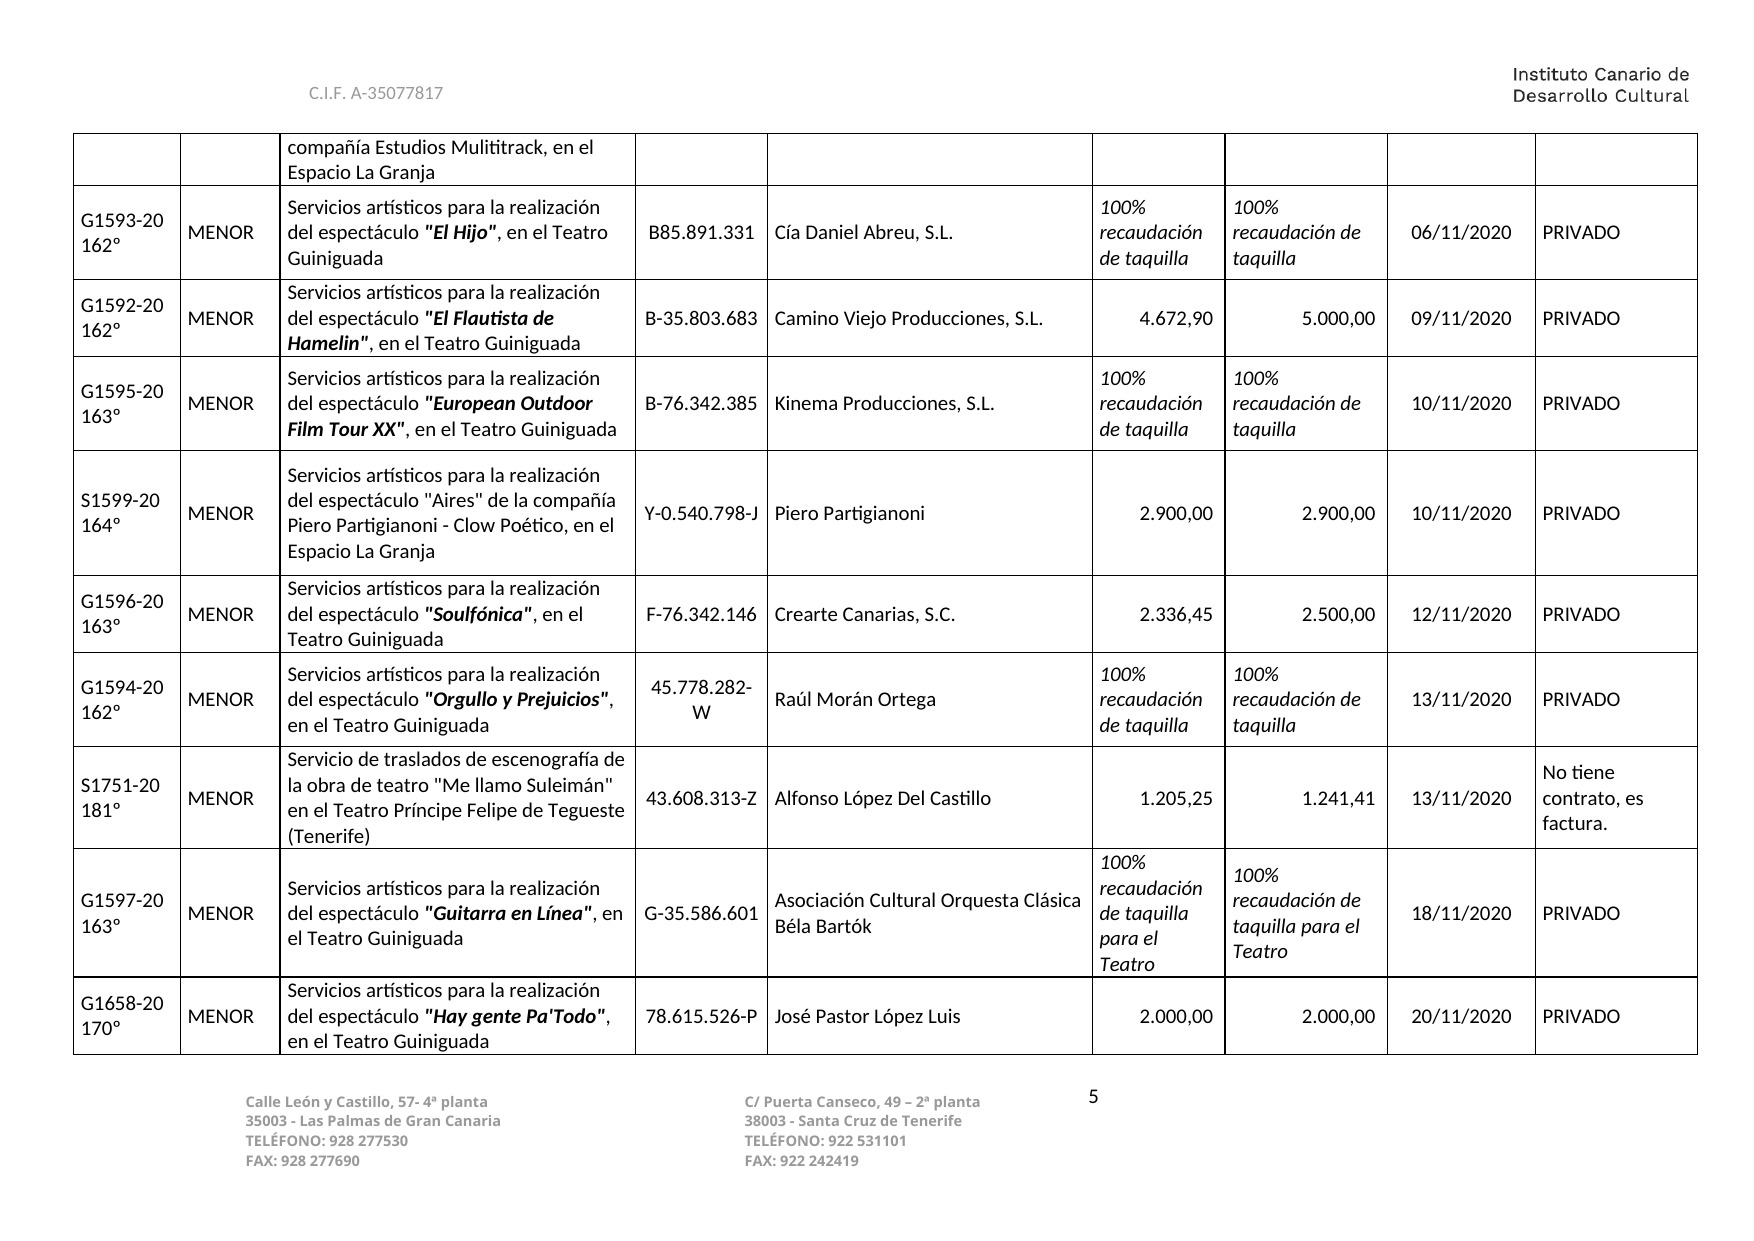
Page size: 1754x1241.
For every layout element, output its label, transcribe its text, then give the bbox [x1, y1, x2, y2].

table_cell PRIVADO [1536, 280, 1697, 356]
table_cell Servicios artísticos para la realización del espectáculo "El Hijo", en el Teatro Guiniguada [281, 186, 635, 278]
table_cell 10/11/2020 [1388, 357, 1535, 449]
table_cell 1.205,25 [1093, 747, 1224, 848]
table_cell G1658-20 170º [74, 978, 180, 1054]
table_cell MENOR [181, 576, 279, 652]
table_cell Estudios Multitrack, S.L. [768, 134, 1092, 185]
table_cell [74, 134, 180, 185]
table_cell 2.000,00 [1093, 978, 1224, 1054]
table_cell 100% recaudación de taquilla [1226, 357, 1387, 449]
table_cell 09/11/2020 [1388, 280, 1535, 356]
table_cell B85.891.331 [636, 186, 767, 278]
table_cell S1599-20 164º [74, 451, 180, 574]
table_cell Crearte Canarias, S.C. [768, 576, 1092, 652]
table_cell 43.608.313-Z [636, 747, 767, 848]
table_cell 06/11/2020 [1388, 186, 1535, 278]
table_cell G1593-20 162º [74, 186, 180, 278]
table_cell No tiene contrato, es factura. [1536, 747, 1697, 848]
table_cell 78.615.526-P [636, 978, 767, 1054]
table_cell Cía Daniel Abreu, S.L. [768, 186, 1092, 278]
table_cell Raúl Morán Ortega [768, 653, 1092, 746]
table_cell PRIVADO [1536, 653, 1697, 746]
table_cell 100% recaudación de taquilla [1226, 653, 1387, 746]
table_cell Servicio de traslados de escenografía de la obra de teatro "Me llamo Suleimán" en el Teatro Príncipe Felipe de Tegueste (Tenerife) [281, 747, 635, 848]
table_cell [1536, 134, 1697, 185]
table_cell 100% recaudación de taquilla [1093, 357, 1224, 449]
table_cell PRIVADO [1536, 357, 1697, 449]
table_cell 2.900,00 [1226, 451, 1387, 574]
table_cell [181, 134, 279, 185]
table_cell B-35.803.683 [636, 280, 767, 356]
table_cell Servicios artísticos para la realización del espectáculo "Soulfónica", en el Teatro Guiniguada [281, 576, 635, 652]
table_cell F-76.342.146 [636, 576, 767, 652]
table_cell 2.900,00 [1093, 451, 1224, 574]
table_cell Kinema Producciones, S.L. [768, 357, 1092, 449]
table_cell 2.500,00 [1226, 576, 1387, 652]
table_cell MENOR [181, 186, 279, 278]
table_cell Servicios artísticos para la realización del espectáculo "Hay gente Pa'Todo", en el Teatro Guiniguada [281, 978, 635, 1054]
table_cell B-38.456.141 [636, 134, 767, 185]
table_cell 100% recaudación de taquilla [1093, 186, 1224, 278]
table_cell PRIVADO [1536, 849, 1697, 976]
table_cell Servicios artísticos para la realización del espectáculo "Orgullo y Prejuicios", en el Teatro Guiniguada [281, 653, 635, 746]
table_cell 100% recaudación de taquilla [1093, 653, 1224, 746]
table_cell [1388, 134, 1535, 185]
table_cell PRIVADO [1536, 451, 1697, 574]
table_cell Servicios artísticos para la realización del espectáculo "A píes y manos" de la compañía Estudios Mulititrack, en el Espacio La Granja [281, 134, 635, 185]
table_cell Y-0.540.798-J [636, 451, 767, 574]
table_cell 4.672,90 [1093, 280, 1224, 356]
table_cell 13/11/2020 [1388, 653, 1535, 746]
table_cell Piero Partigianoni [768, 451, 1092, 574]
table_cell MENOR [181, 357, 279, 449]
table_cell S1751-20 181º [74, 747, 180, 848]
table_cell 2.336,45 [1093, 576, 1224, 652]
table_cell MENOR [181, 280, 279, 356]
table_cell PRIVADO [1536, 978, 1697, 1054]
table_cell G1597-20 163º [74, 849, 180, 976]
table_cell G-35.586.601 [636, 849, 767, 976]
table_cell MENOR [181, 747, 279, 848]
table_cell MENOR [181, 451, 279, 574]
table_cell MENOR [181, 653, 279, 746]
table_cell G1595-20 163º [74, 357, 180, 449]
table_cell 18/11/2020 [1388, 849, 1535, 976]
table_cell 12/11/2020 [1388, 576, 1535, 652]
table_cell José Pastor López Luis [768, 978, 1092, 1054]
table_cell 20/11/2020 [1388, 978, 1535, 1054]
table_cell MENOR [181, 978, 279, 1054]
table_cell [1226, 134, 1387, 185]
table_cell 100% recaudación de taquilla para el Teatro [1093, 849, 1224, 976]
table_cell 2.300,00 [1093, 134, 1224, 185]
table_cell 100% recaudación de taquilla [1226, 186, 1387, 278]
table_cell Camino Viejo Producciones, S.L. [768, 280, 1092, 356]
table_cell B-76.342.385 [636, 357, 767, 449]
table_cell 10/11/2020 [1388, 451, 1535, 574]
table_cell Alfonso López Del Castillo [768, 747, 1092, 848]
table_cell G1592-20 162º [74, 280, 180, 356]
table_cell 45.778.282-W [636, 653, 767, 746]
table_cell 13/11/2020 [1388, 747, 1535, 848]
table_cell Servicios artísticos para la realización del espectáculo "El Flautista de Hamelin", en el Teatro Guiniguada [281, 280, 635, 356]
table_cell 1.241,41 [1226, 747, 1387, 848]
table_cell Servicios artísticos para la realización del espectáculo "Guitarra en Línea", en el Teatro Guiniguada [281, 849, 635, 976]
table_cell G1594-20 162º [74, 653, 180, 746]
table_cell 100% recaudación de taquilla para el Teatro [1226, 849, 1387, 976]
table_cell Servicios artísticos para la realización del espectáculo "European Outdoor Film Tour XX", en el Teatro Guiniguada [281, 357, 635, 449]
table_cell 2.000,00 [1226, 978, 1387, 1054]
table_cell PRIVADO [1536, 186, 1697, 278]
table_cell Servicios artísticos para la realización del espectáculo "Aires" de la compañía Piero Partigianoni - Clow Poético, en el Espacio La Granja [281, 451, 635, 574]
table_cell Asociación Cultural Orquesta Clásica Béla Bartók [768, 849, 1092, 976]
table_cell 5.000,00 [1226, 280, 1387, 356]
table_cell G1596-20 163º [74, 576, 180, 652]
table_cell MENOR [181, 849, 279, 976]
table_cell PRIVADO [1536, 576, 1697, 652]
